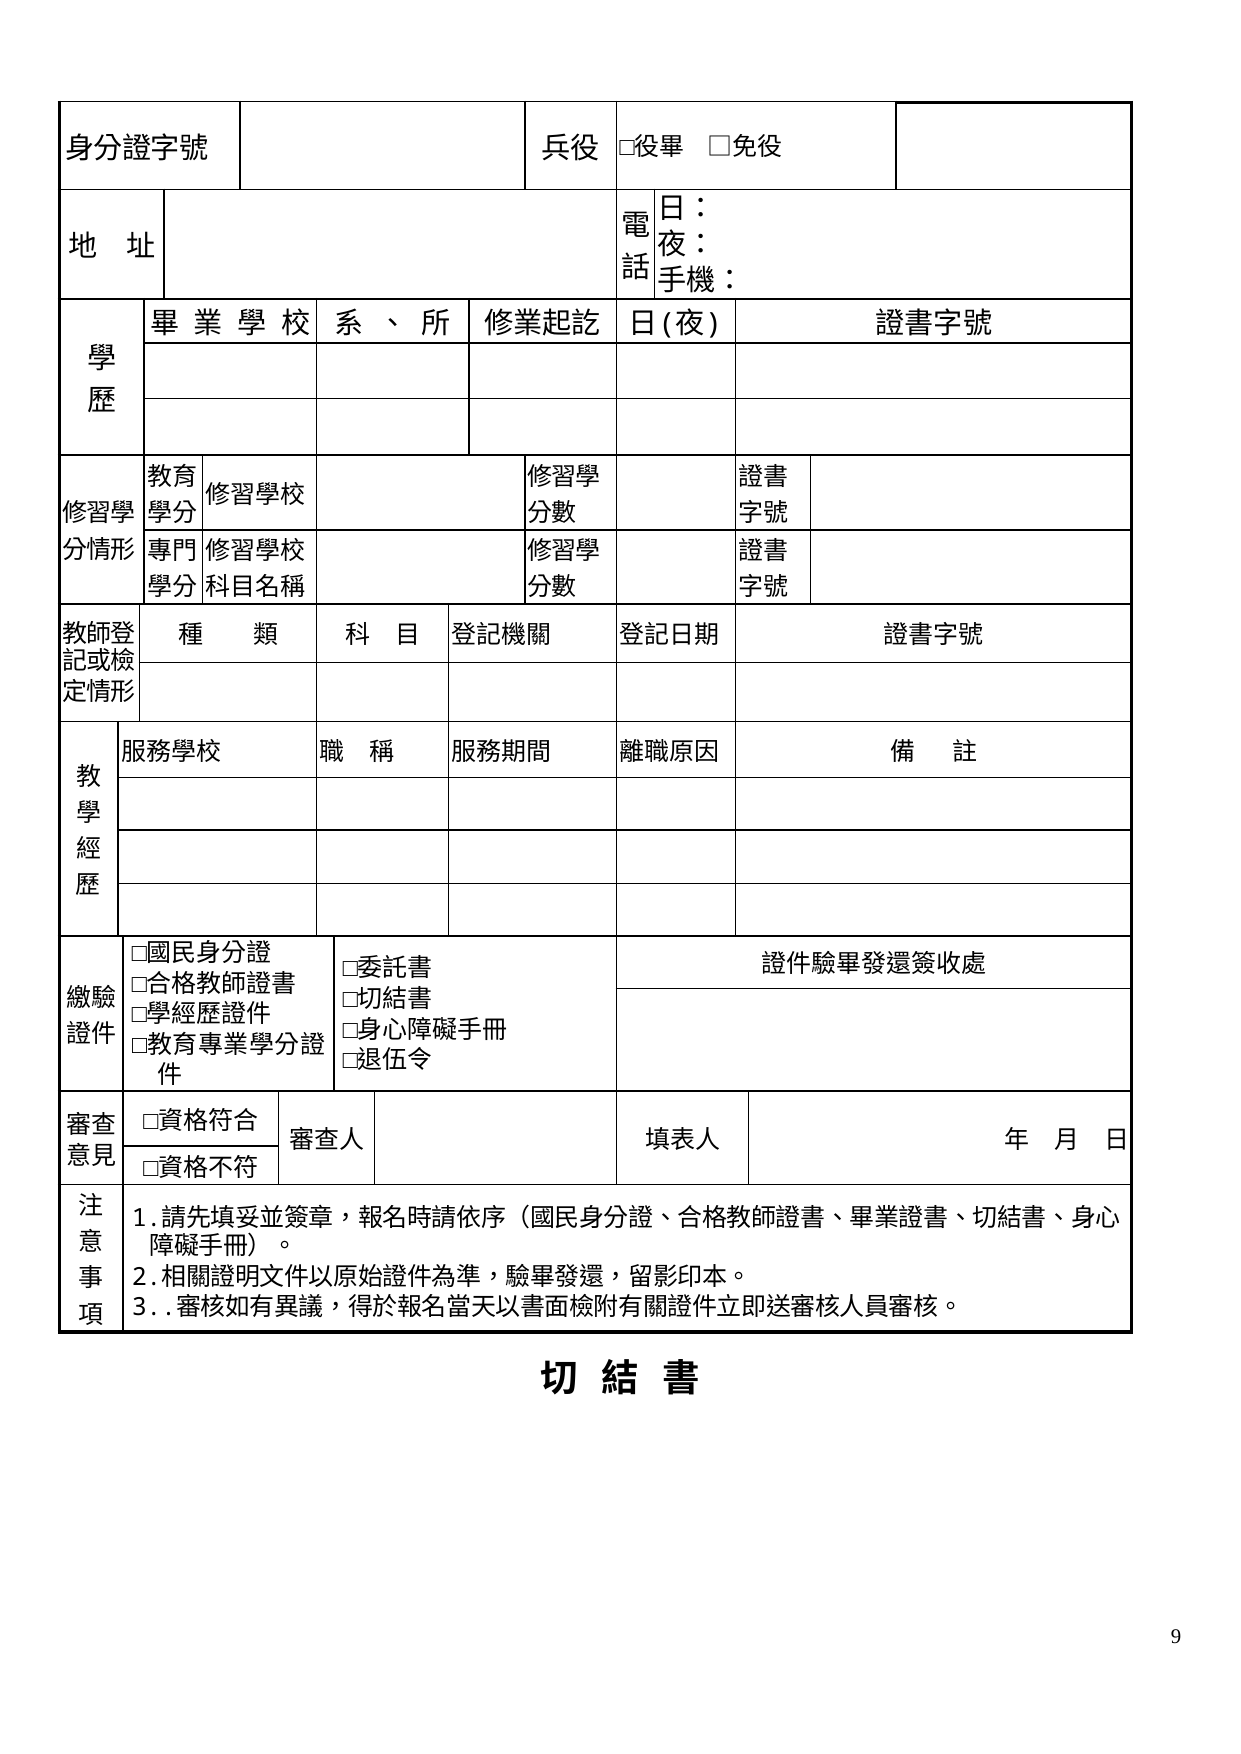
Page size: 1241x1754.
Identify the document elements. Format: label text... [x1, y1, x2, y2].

table_cell [617, 831, 735, 883]
table_cell [449, 884, 616, 935]
table_cell [811, 456, 1130, 529]
table_cell 學 歷 [61, 300, 143, 454]
table_cell [317, 344, 468, 398]
table_cell [145, 399, 316, 454]
table_cell 1.請先填妥並簽章，報名時請依序（國民身分證、合格教師證書、畢業證書、切結書、身心障礙手冊）。 2.相關證明文件以原始證件為準，驗畢發還，留影印本。 3..審核如有異議，得於報名當天以書面檢附有關證件立即送審核人員審核。 [124, 1185, 1130, 1330]
table_cell [470, 399, 616, 454]
table_cell [165, 190, 616, 298]
table_cell 日(夜)間部 [617, 300, 735, 342]
table_cell [811, 531, 1130, 603]
table_cell 修習學分情形 [61, 456, 143, 603]
table_cell [317, 884, 448, 935]
table_cell 審查 意見 [61, 1092, 122, 1184]
table_cell [617, 778, 735, 829]
table_header [897, 104, 1130, 188]
table_cell 電話 [617, 190, 654, 298]
table_cell 證書 字號 [736, 456, 810, 529]
table_cell [145, 344, 316, 398]
table_cell [317, 531, 524, 603]
table_cell 專門 學分 [145, 531, 202, 603]
table_cell [617, 399, 735, 454]
table_cell [375, 1092, 616, 1184]
table_cell 填表人 [617, 1092, 748, 1184]
table_cell 登記機關 [449, 605, 616, 661]
table_cell [241, 102, 524, 188]
table_cell [617, 989, 1130, 1090]
table_cell 審查人 [279, 1092, 374, 1184]
table_cell 修習學分數 [526, 456, 616, 529]
table_cell [317, 831, 448, 883]
table_cell [140, 663, 316, 721]
table_cell [119, 778, 316, 829]
table_cell [317, 663, 448, 721]
table_cell 種 類 [140, 605, 316, 661]
table_cell [317, 456, 524, 529]
table_cell 證書 字號 [736, 531, 810, 603]
table_cell [119, 884, 316, 935]
table_cell □國民身分證 □合格教師證書 □學經歷證件 □教育專業學分證件 [124, 937, 333, 1090]
table_cell [617, 456, 735, 529]
table_cell 地 址 [61, 190, 163, 298]
table_cell 系 、 所 [317, 300, 468, 342]
table_cell [736, 344, 1130, 398]
table_cell [736, 884, 1130, 935]
table_cell □役畢 □免役 [617, 102, 895, 188]
table_cell □資格符合 [124, 1092, 278, 1145]
table_cell 年 月 日 [749, 1092, 1130, 1184]
table_cell [617, 884, 735, 935]
table_cell 身分證字號 [61, 102, 239, 188]
table_cell [617, 531, 735, 603]
table_cell 繳驗證件 [61, 937, 122, 1090]
table_cell [119, 831, 316, 883]
table_cell [449, 663, 616, 721]
table_cell 兵役 [526, 102, 616, 188]
table_cell □資格不符 [124, 1147, 278, 1184]
table_cell [736, 831, 1130, 883]
table_cell 修習學校 [203, 456, 316, 529]
table_cell [617, 663, 735, 721]
table_cell [317, 778, 448, 829]
table_cell [470, 344, 616, 398]
table_cell 登記日期 [617, 605, 735, 661]
table_cell 職 稱 [317, 722, 448, 777]
text 切結書 [59, 1333, 1181, 1396]
table_cell 證件驗畢發還簽收處 [617, 937, 1130, 988]
table_cell 修習學分數 [526, 531, 616, 603]
table_cell 注意事項 [61, 1185, 122, 1330]
table_cell 修業起訖年月 [470, 300, 616, 342]
table_cell [736, 778, 1130, 829]
table_cell 服務學校 [119, 722, 316, 777]
table_cell 修習學校 科目名稱 [203, 531, 316, 603]
table_cell [736, 663, 1130, 721]
table_cell 畢 業 學 校 [145, 300, 316, 342]
table_cell 日： 夜： 手機： [655, 190, 1130, 298]
table_cell 科 目 [317, 605, 448, 661]
table_cell [449, 831, 616, 883]
table_cell [449, 778, 616, 829]
table_cell 服務期間 [449, 722, 616, 777]
table_cell [736, 399, 1130, 454]
table_cell 證書字號 [736, 605, 1130, 661]
table_cell 教育 學分 [145, 456, 202, 529]
table_cell 教師登記或檢 定情形 [61, 605, 139, 721]
table_cell [617, 344, 735, 398]
table_cell [317, 399, 468, 454]
table_cell 離職原因 [617, 722, 735, 777]
table_cell 證書字號 [736, 300, 1130, 342]
table_cell 備 註 [736, 722, 1130, 777]
table_cell 教學經歷 [61, 722, 117, 935]
table_cell □委託書 □切結書 □身心障礙手冊 □退伍令 [335, 937, 616, 1090]
